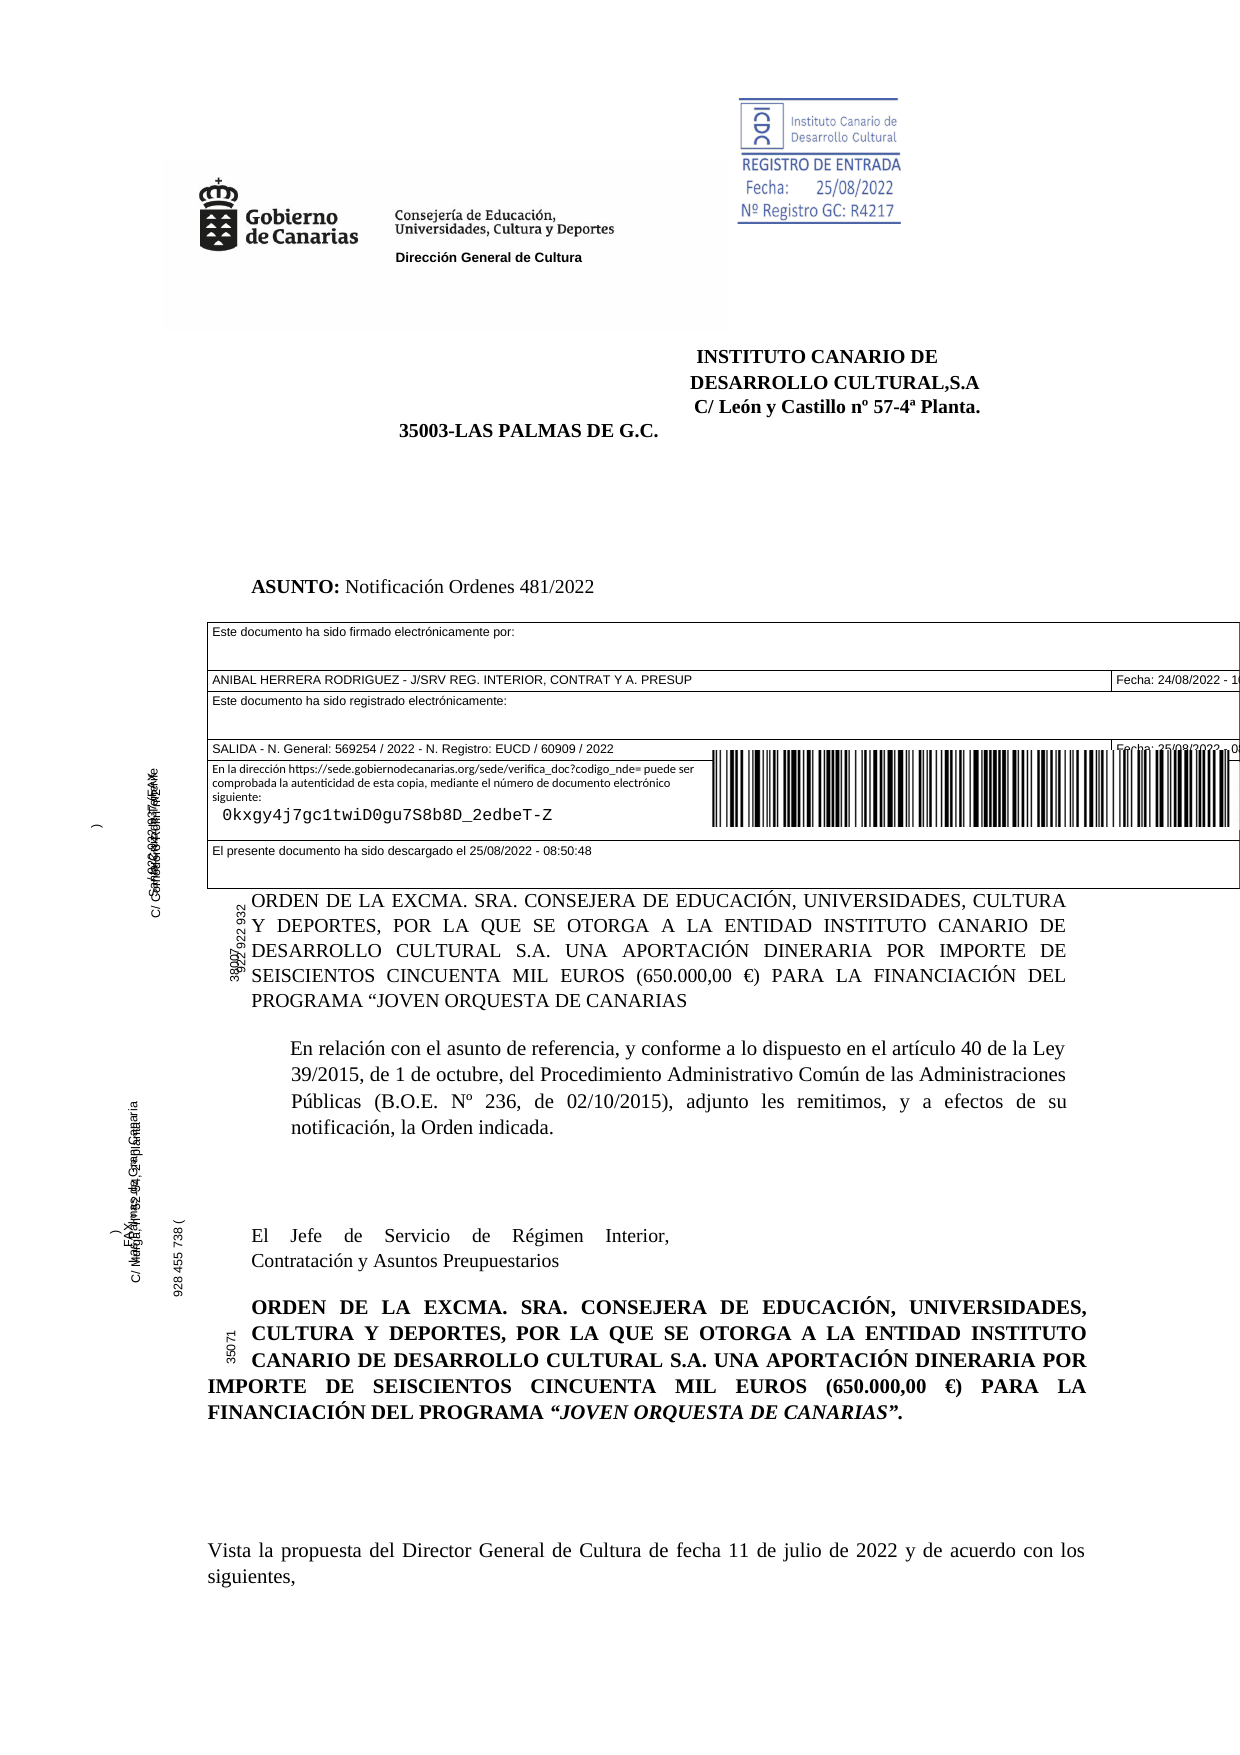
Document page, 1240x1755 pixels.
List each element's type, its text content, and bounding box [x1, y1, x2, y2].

text ORDEN DE LA EXCMA. SRA. CONSEJERA DE EDUCACIÓN, UNIVERSIDADES, CULTURA Y DEPORTES, POR LA QUE SE OTORGA A LA ENTIDAD INSTITUTO CANARIO DE DESARROLLO CULTURAL S.A. UNA APORTACIÓN DINERARIA POR IMPORTE DE SEISCIENTOS CINCUENTA MIL EUROS (650.000,00 €) PARA LA FINANCIACIÓN DEL PROGRAMA “JOVEN ORQUESTA DE CANARIAS [208, 889, 1067, 1012]
table_cell SALIDA - N. General: 569254 / 2022 - N. Registro: EUCD / 60909 / 2022 [208, 740, 1111, 759]
table_cell [1112, 761, 1239, 840]
table_header Este documento ha sido firmado electrónicamente por: [208, 623, 1112, 670]
text El Jefe de Servicio de Régimen Interior, Contratación y Asuntos Preupuestarios [208, 1224, 670, 1272]
table_cell Este documento ha sido registrado electrónicamente: [208, 692, 1112, 739]
table_cell Fecha: 25/08/2022 - 08:49:52 [1112, 740, 1239, 759]
text C/ León y Castillo nº 57-4ª Planta. 35003-LAS PALMAS DE G.C. [246, 395, 1075, 442]
table_cell ANIBAL HERRERA RODRIGUEZ - J/SRV REG. INTERIOR, CONTRAT Y A. PRESUP [208, 671, 1111, 691]
text ASUNTO: Notificación Ordenes 481/2022 [208, 576, 1087, 598]
text INSTITUTO CANARIO DE [208, 341, 1087, 369]
table_cell El presente documento ha sido descargado el 25/08/2022 - 08:50:48 [208, 841, 1112, 888]
table_cell En la dirección https://sede.gobiernodecanarias.org/sede/verifica_doc?codigo_nde= puede ser comprobada la autenticidad de esta copia, mediante el número de documento electrónico siguiente: 0kxgy4j7gc1twiD0gu7S8b8D_2edbeT-Z [208, 761, 1112, 840]
table_cell [1112, 692, 1239, 739]
table_cell [1112, 841, 1239, 888]
table_header [1112, 623, 1239, 670]
text En relación con el asunto de referencia, y conforme a lo dispuesto en el artículo 40 de la Ley 39/2015, de 1 de octubre, del Procedimiento Administrativo Común de las Administraciones Públicas (B.O.E. Nº 236, de 02/10/2015), adjunto les remitimos, y a efectos de su notificación, la Orden indicada. [247, 1036, 1067, 1139]
text ORDEN DE LA EXCMA. SRA. CONSEJERA DE EDUCACIÓN, UNIVERSIDADES, CULTURA Y DEPORTES, POR LA QUE SE OTORGA A LA ENTIDAD INSTITUTO CANARIO DE DESARROLLO CULTURAL S.A. UNA APORTACIÓN DINERARIA POR IMPORTE DE SEISCIENTOS CINCUENTA MIL EUROS (650.000,00 €) PARA LA FINANCIACIÓN DEL PROGRAMA “JOVEN ORQUESTA DE CANARIAS”. [207, 1295, 1087, 1424]
table_cell Fecha: 24/08/2022 - 10:58:26 [1112, 671, 1239, 691]
text Vista la propuesta del Director General de Cultura de fecha 11 de julio de 2022 y de acuerdo con los siguientes, [207, 1538, 1086, 1588]
text DESARROLLO CULTURAL,S.A [208, 371, 980, 394]
